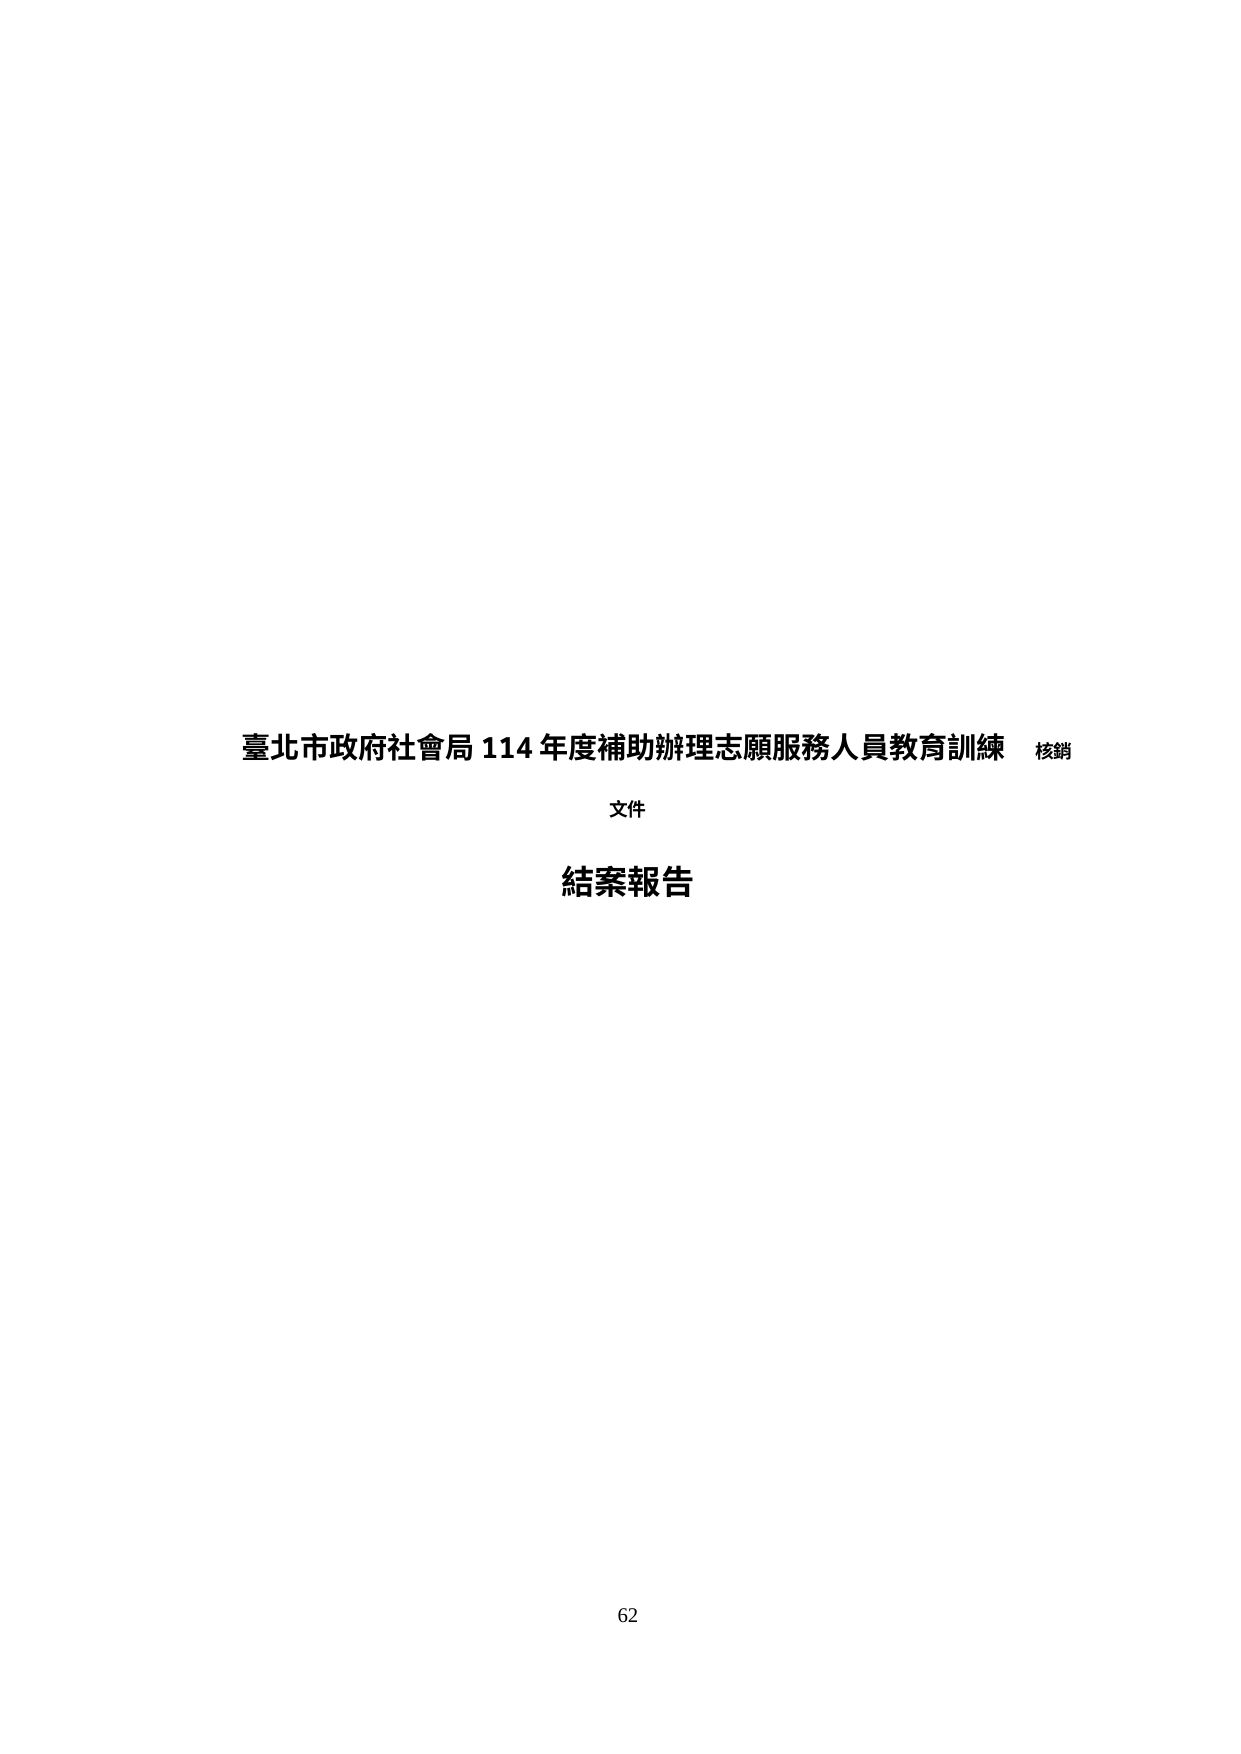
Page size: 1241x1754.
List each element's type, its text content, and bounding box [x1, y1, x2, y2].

text 結案報告 [177, 838, 1078, 901]
text 臺北市政府社會局114年度補助辦理志願服務人員教育訓練 核銷文件 [177, 704, 1078, 829]
